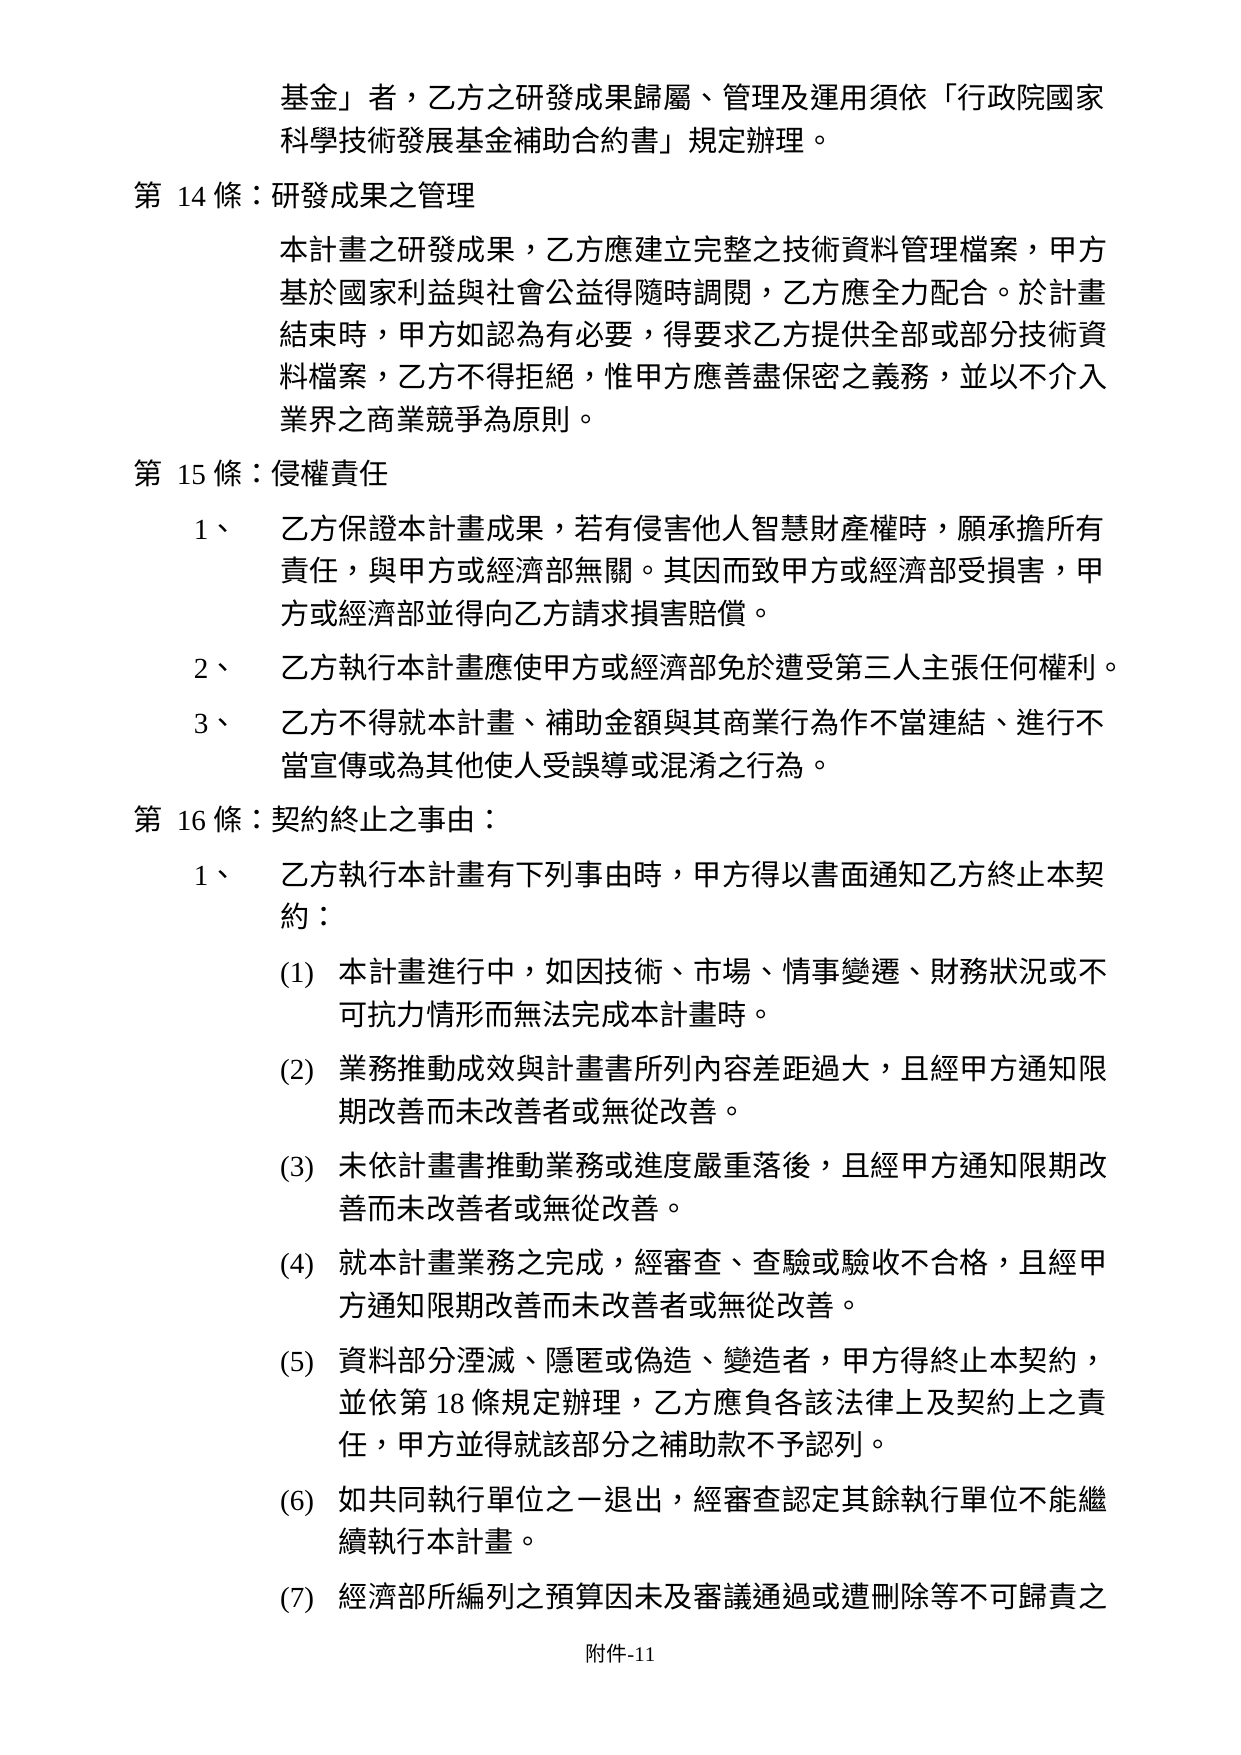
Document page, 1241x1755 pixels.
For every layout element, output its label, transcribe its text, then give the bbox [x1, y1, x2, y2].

list 如共同執行單位之ㄧ退出，經審查認定其餘執行單位不能繼續執行本計畫。 [280, 1476, 1107, 1561]
list 就本計畫業務之完成，經審查、查驗或驗收不合格，且經甲方通知限期改善而未改善者或無從改善。 [280, 1240, 1107, 1324]
list 本計畫進行中，如因技術、市場、情事變遷、財務狀況或不可抗力情形而無法完成本計畫時。 [280, 949, 1107, 1033]
list 乙方不得就本計畫、補助金額與其商業行為作不當連結、進行不當宣傳或為其他使人受誤導或混淆之行為。 [194, 700, 1107, 784]
list 業務推動成效與計畫書所列內容差距過大，且經甲方通知限期改善而未改善者或無從改善。 [280, 1046, 1107, 1130]
text 第 14 條：研發成果之管理 [133, 172, 1107, 214]
list 乙方執行本計畫應使甲方或經濟部免於遭受第三人主張任何權利。 [194, 645, 1107, 687]
text 第 15 條：侵權責任 [133, 451, 1107, 493]
list 乙方保證本計畫成果，若有侵害他人智慧財產權時，願承擔所有責任，與甲方或經濟部無關。其因而致甲方或經濟部受損害，甲方或經濟部並得向乙方請求損害賠償。 [194, 506, 1107, 632]
list 資料部分湮滅、隱匿或偽造、變造者，甲方得終止本契約，並依第18條規定辦理，乙方應負各該法律上及契約上之責任，甲方並得就該部分之補助款不予認列。 [280, 1337, 1107, 1464]
text 本計畫之研發成果，乙方應建立完整之技術資料管理檔案，甲方基於國家利益與社會公益得隨時調閱，乙方應全力配合。於計畫結束時，甲方如認為有必要，得要求乙方提供全部或部分技術資料檔案，乙方不得拒絕，惟甲方應善盡保密之義務，並以不介入業界之商業競爭為原則。 [279, 227, 1107, 438]
list 基金」者，乙方之研發成果歸屬、管理及運用須依「行政院國家科學技術發展基金補助合約書」規定辦理。 [194, 75, 1107, 159]
list 乙方執行本計畫有下列事由時，甲方得以書面通知乙方終止本契約： [194, 852, 1107, 936]
text 第 16 條：契約終止之事由： [133, 797, 1107, 839]
list 未依計畫書推動業務或進度嚴重落後，且經甲方通知限期改善而未改善者或無從改善。 [280, 1143, 1107, 1227]
list 經濟部所編列之預算因未及審議通過或遭刪除等不可歸責之 [280, 1573, 1107, 1616]
